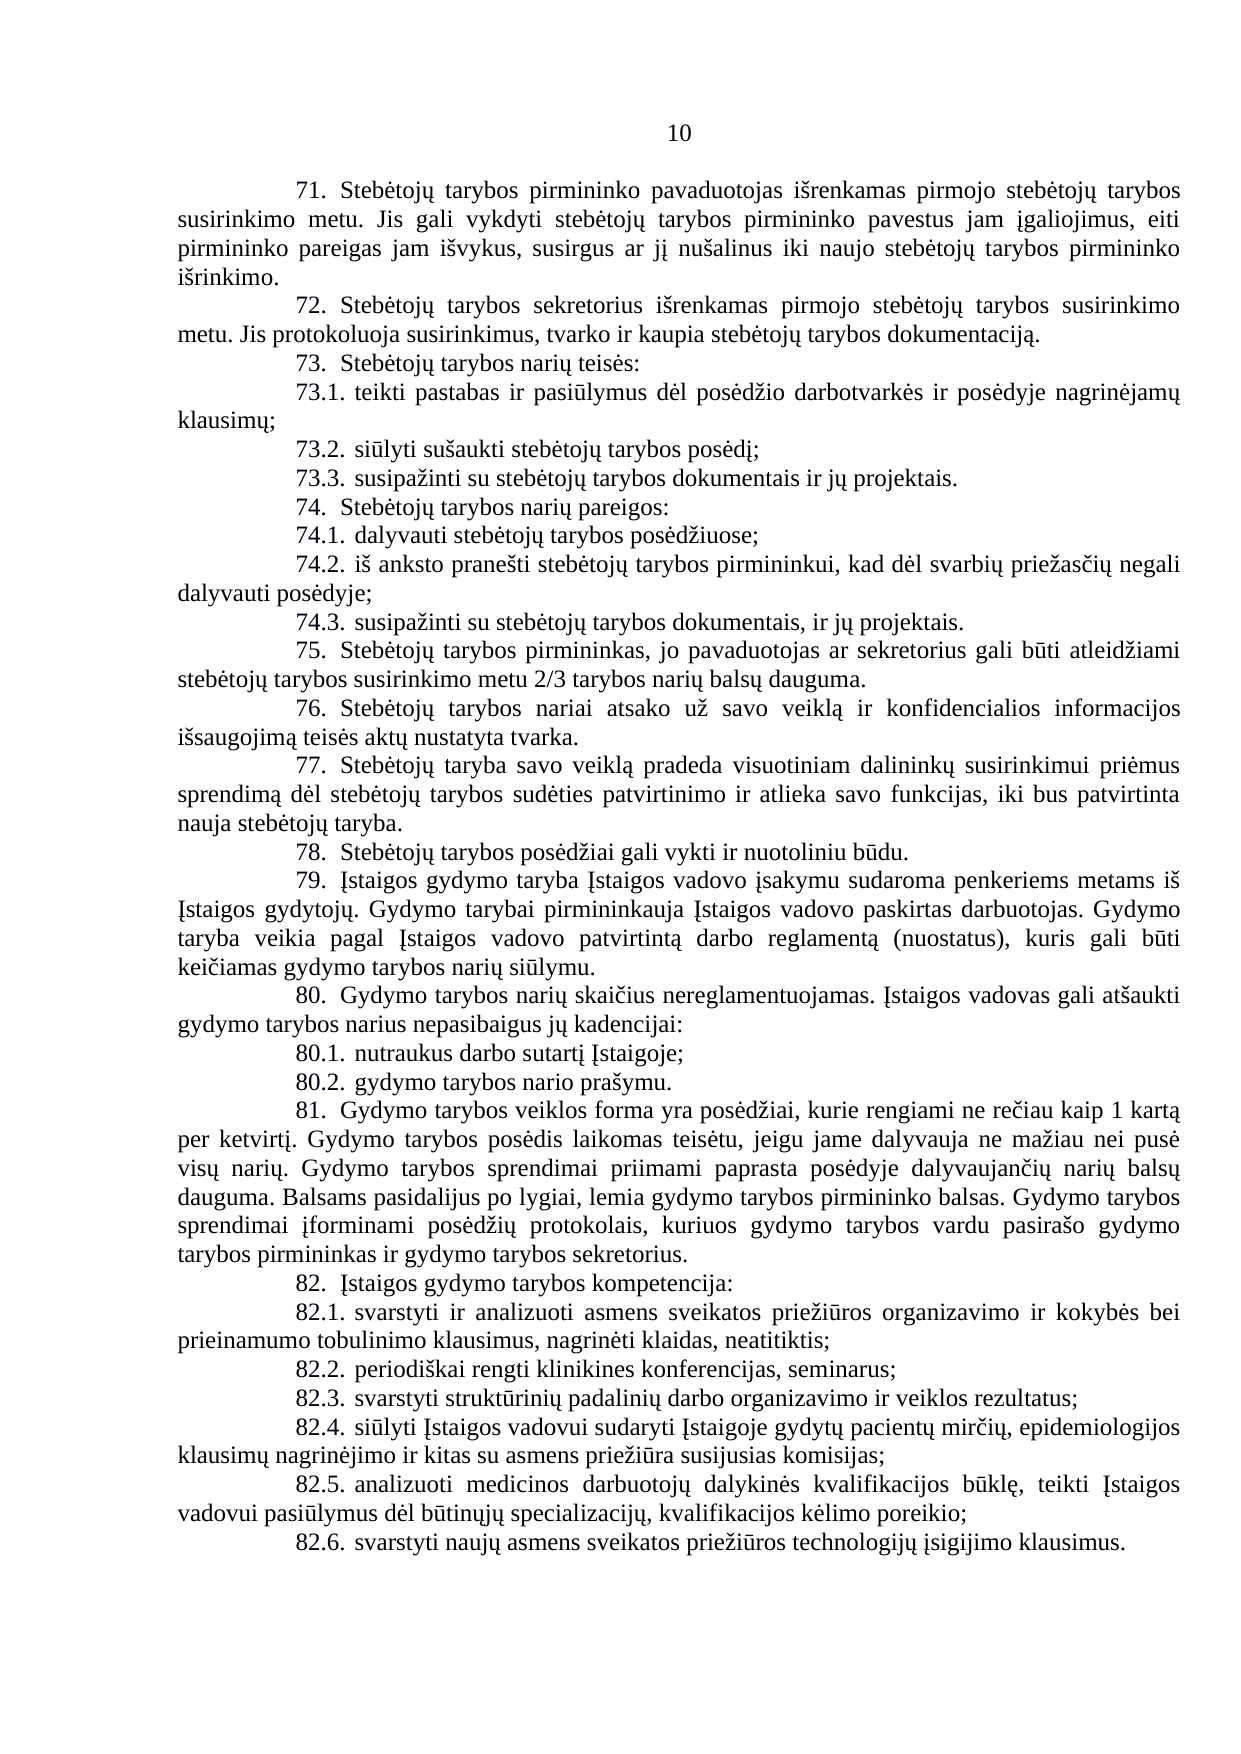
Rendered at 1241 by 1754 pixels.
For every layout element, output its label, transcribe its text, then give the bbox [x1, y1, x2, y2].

text 80.2. gydymo tarybos nario prašymu. [177, 1067, 1181, 1096]
text 76. Stebėtojų tarybos nariai atsako už savo veiklą ir konfidencialios informacijos išsaugojimą teisės aktų nustatyta tvarka. [177, 693, 1181, 751]
text 74.3. susipažinti su stebėtojų tarybos dokumentais, ir jų projektais. [177, 607, 1181, 636]
text 74.2. iš anksto pranešti stebėtojų tarybos pirmininkui, kad dėl svarbių priežasčių negali dalyvauti posėdyje; [177, 549, 1181, 607]
text 73.2. siūlyti sušaukti stebėtojų tarybos posėdį; [177, 434, 1181, 463]
text 82.1. svarstyti ir analizuoti asmens sveikatos priežiūros organizavimo ir kokybės bei prieinamumo tobulinimo klausimus, nagrinėti klaidas, neatitiktis; [177, 1297, 1181, 1354]
text 73.1. teikti pastabas ir pasiūlymus dėl posėdžio darbotvarkės ir posėdyje nagrinėjamų klausimų; [177, 377, 1181, 434]
text 74.1. dalyvauti stebėtojų tarybos posėdžiuose; [177, 521, 1181, 549]
text 82.2. periodiškai rengti klinikines konferencijas, seminarus; [177, 1354, 1181, 1383]
text 82. Įstaigos gydymo tarybos kompetencija: [177, 1268, 1181, 1297]
text 80. Gydymo tarybos narių skaičius nereglamentuojamas. Įstaigos vadovas gali atšaukti gydymo tarybos narius nepasibaigus jų kadencijai: [177, 981, 1181, 1038]
text 80.1. nutraukus darbo sutartį Įstaigoje; [177, 1038, 1181, 1067]
text 82.5. analizuoti medicinos darbuotojų dalykinės kvalifikacijos būklę, teikti Įstaigos vadovui pasiūlymus dėl būtinųjų specializacijų, kvalifikacijos kėlimo poreikio; [177, 1469, 1181, 1527]
text 82.4. siūlyti Įstaigos vadovui sudaryti Įstaigoje gydytų pacientų mirčių, epidemiologijos klausimų nagrinėjimo ir kitas su asmens priežiūra susijusias komisijas; [177, 1412, 1181, 1469]
text 82.3. svarstyti struktūrinių padalinių darbo organizavimo ir veiklos rezultatus; [177, 1383, 1181, 1412]
text 72. Stebėtojų tarybos sekretorius išrenkamas pirmojo stebėtojų tarybos susirinkimo metu. Jis protokoluoja susirinkimus, tvarko ir kaupia stebėtojų tarybos dokumentaciją. [177, 291, 1181, 348]
text 75. Stebėtojų tarybos pirmininkas, jo pavaduotojas ar sekretorius gali būti atleidžiami stebėtojų tarybos susirinkimo metu 2/3 tarybos narių balsų dauguma. [177, 636, 1181, 693]
text 81. Gydymo tarybos veiklos forma yra posėdžiai, kurie rengiami ne rečiau kaip 1 kartą per ketvirtį. Gydymo tarybos posėdis laikomas teisėtu, jeigu jame dalyvauja ne mažiau nei pusė visų narių. Gydymo tarybos sprendimai priimami paprasta posėdyje dalyvaujančių narių balsų dauguma. Balsams pasidalijus po lygiai, lemia gydymo tarybos pirmininko balsas. Gydymo tarybos sprendimai įforminami posėdžių protokolais, kuriuos gydymo tarybos vardu pasirašo gydymo tarybos pirmininkas ir gydymo tarybos sekretorius. [177, 1096, 1181, 1268]
text 77. Stebėtojų taryba savo veiklą pradeda visuotiniam dalininkų susirinkimui priėmus sprendimą dėl stebėtojų tarybos sudėties patvirtinimo ir atlieka savo funkcijas, iki bus patvirtinta nauja stebėtojų taryba. [177, 751, 1181, 837]
text 79. Įstaigos gydymo taryba Įstaigos vadovo įsakymu sudaroma penkeriems metams iš Įstaigos gydytojų. Gydymo tarybai pirmininkauja Įstaigos vadovo paskirtas darbuotojas. Gydymo taryba veikia pagal Įstaigos vadovo patvirtintą darbo reglamentą (nuostatus), kuris gali būti keičiamas gydymo tarybos narių siūlymu. [177, 866, 1181, 981]
text 74. Stebėtojų tarybos narių pareigos: [177, 492, 1181, 521]
text 73.3. susipažinti su stebėtojų tarybos dokumentais ir jų projektais. [177, 463, 1181, 492]
text 71. Stebėtojų tarybos pirmininko pavaduotojas išrenkamas pirmojo stebėtojų tarybos susirinkimo metu. Jis gali vykdyti stebėtojų tarybos pirmininko pavestus jam įgaliojimus, eiti pirmininko pareigas jam išvykus, susirgus ar jį nušalinus iki naujo stebėtojų tarybos pirmininko išrinkimo. [177, 176, 1181, 291]
text 82.6. svarstyti naujų asmens sveikatos priežiūros technologijų įsigijimo klausimus. [177, 1527, 1181, 1556]
text 73. Stebėtojų tarybos narių teisės: [177, 348, 1181, 377]
text 78. Stebėtojų tarybos posėdžiai gali vykti ir nuotoliniu būdu. [177, 837, 1181, 866]
